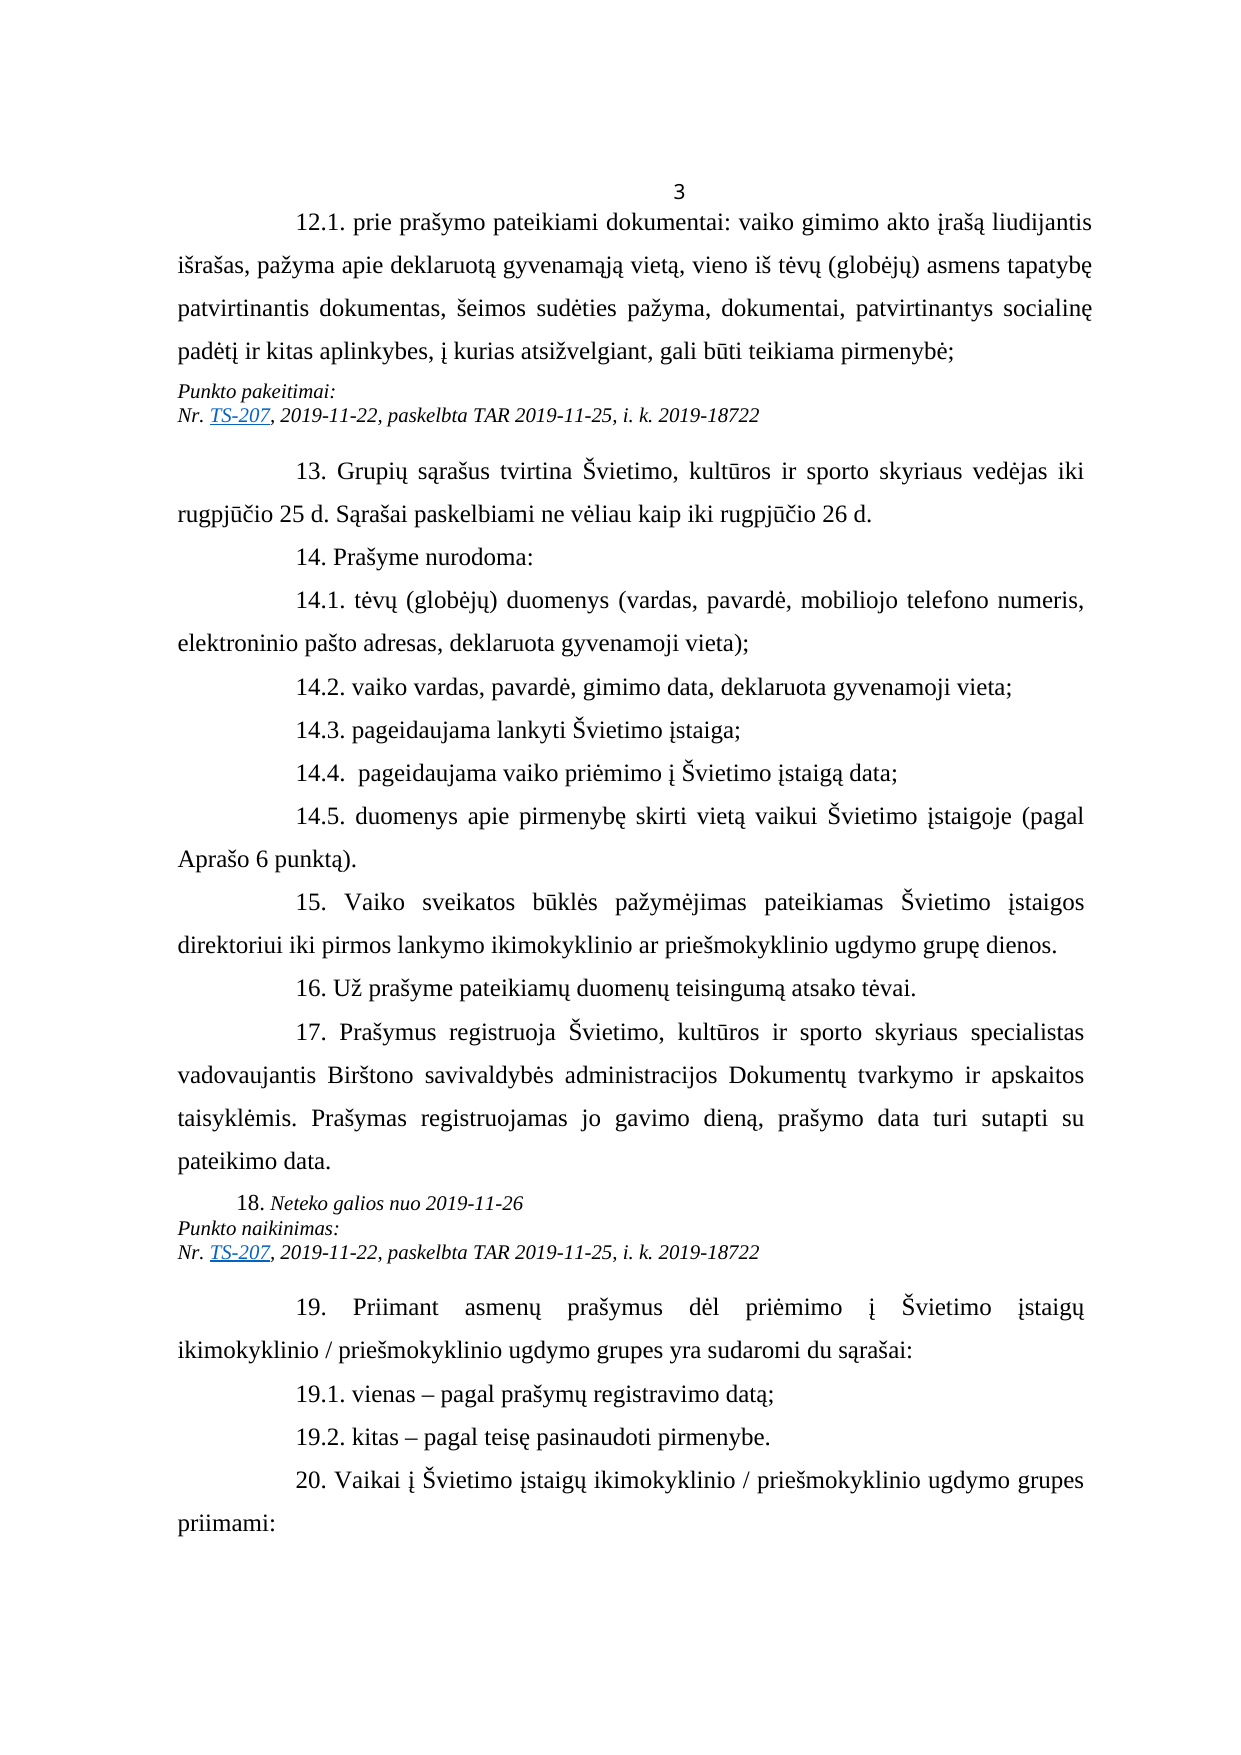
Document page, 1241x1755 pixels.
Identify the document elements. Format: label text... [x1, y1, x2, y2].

text 20. Vaikai į Švietimo įstaigų ikimokyklinio / priešmokyklinio ugdymo grupes priimami: [177, 1465, 1085, 1537]
text 15. Vaiko sveikatos būklės pažymėjimas pateikiamas Švietimo įstaigos direktoriui iki pirmos lankymo ikimokyklinio ar priešmokyklinio ugdymo grupę dienos. [177, 887, 1085, 959]
text Nr. TS-207, 2019-11-22, paskelbta TAR 2019-11-25, i. k. 2019-18722 [177, 1239, 1181, 1264]
text Punkto naikinimas: [177, 1216, 1181, 1239]
text 19. Priimant asmenų prašymus dėl priėmimo į Švietimo įstaigų ikimokyklinio / priešmokyklinio ugdymo grupes yra sudaromi du sąrašai: [177, 1292, 1085, 1364]
text 17. Prašymus registruoja Švietimo, kultūros ir sporto skyriaus specialistas vadovaujantis Birštono savivaldybės administracijos Dokumentų tvarkymo ir apskaitos taisyklėmis. Prašymas registruojamas jo gavimo dieną, prašymo data turi sutapti su pateikimo data. [177, 1017, 1085, 1175]
text 14.3. pageidaujama lankyti Švietimo įstaiga; [177, 715, 1085, 743]
text 18. Neteko galios nuo 2019-11-26 [177, 1189, 1181, 1216]
text 14.5. duomenys apie pirmenybę skirti vietą vaikui Švietimo įstaigoje (pagal Aprašo 6 punktą). [177, 801, 1085, 873]
text 14. Prašyme nurodoma: [177, 542, 1085, 571]
text 19.2. kitas – pagal teisę pasinaudoti pirmenybe. [177, 1422, 1085, 1451]
text 16. Už prašyme pateikiamų duomenų teisingumą atsako tėvai. [177, 973, 1085, 1002]
text Punkto pakeitimai: [177, 379, 1181, 403]
text 19.1. vienas – pagal prašymų registravimo datą; [177, 1379, 1085, 1407]
text 14.4. pageidaujama vaiko priėmimo į Švietimo įstaigą data; [177, 758, 1085, 787]
text Nr. TS-207, 2019-11-22, paskelbta TAR 2019-11-25, i. k. 2019-18722 [177, 403, 1181, 427]
text 14.1. tėvų (globėjų) duomenys (vardas, pavardė, mobiliojo telefono numeris, elektroninio pašto adresas, deklaruota gyvenamoji vieta); [177, 585, 1085, 657]
text 12.1. prie prašymo pateikiami dokumentai: vaiko gimimo akto įrašą liudijantis išrašas, pažyma apie deklaruotą gyvenamąją vietą, vieno iš tėvų (globėjų) asmens tapatybę patvirtinantis dokumentas, šeimos sudėties pažyma, dokumentai, patvirtinantys socialinę padėtį ir kitas aplinkybes, į kurias atsižvelgiant, gali būti teikiama pirmenybė; [177, 207, 1093, 365]
text 13. Grupių sąrašus tvirtina Švietimo, kultūros ir sporto skyriaus vedėjas iki rugpjūčio 25 d. Sąrašai paskelbiami ne vėliau kaip iki rugpjūčio 26 d. [177, 456, 1085, 528]
text 14.2. vaiko vardas, pavardė, gimimo data, deklaruota gyvenamoji vieta; [177, 672, 1085, 700]
